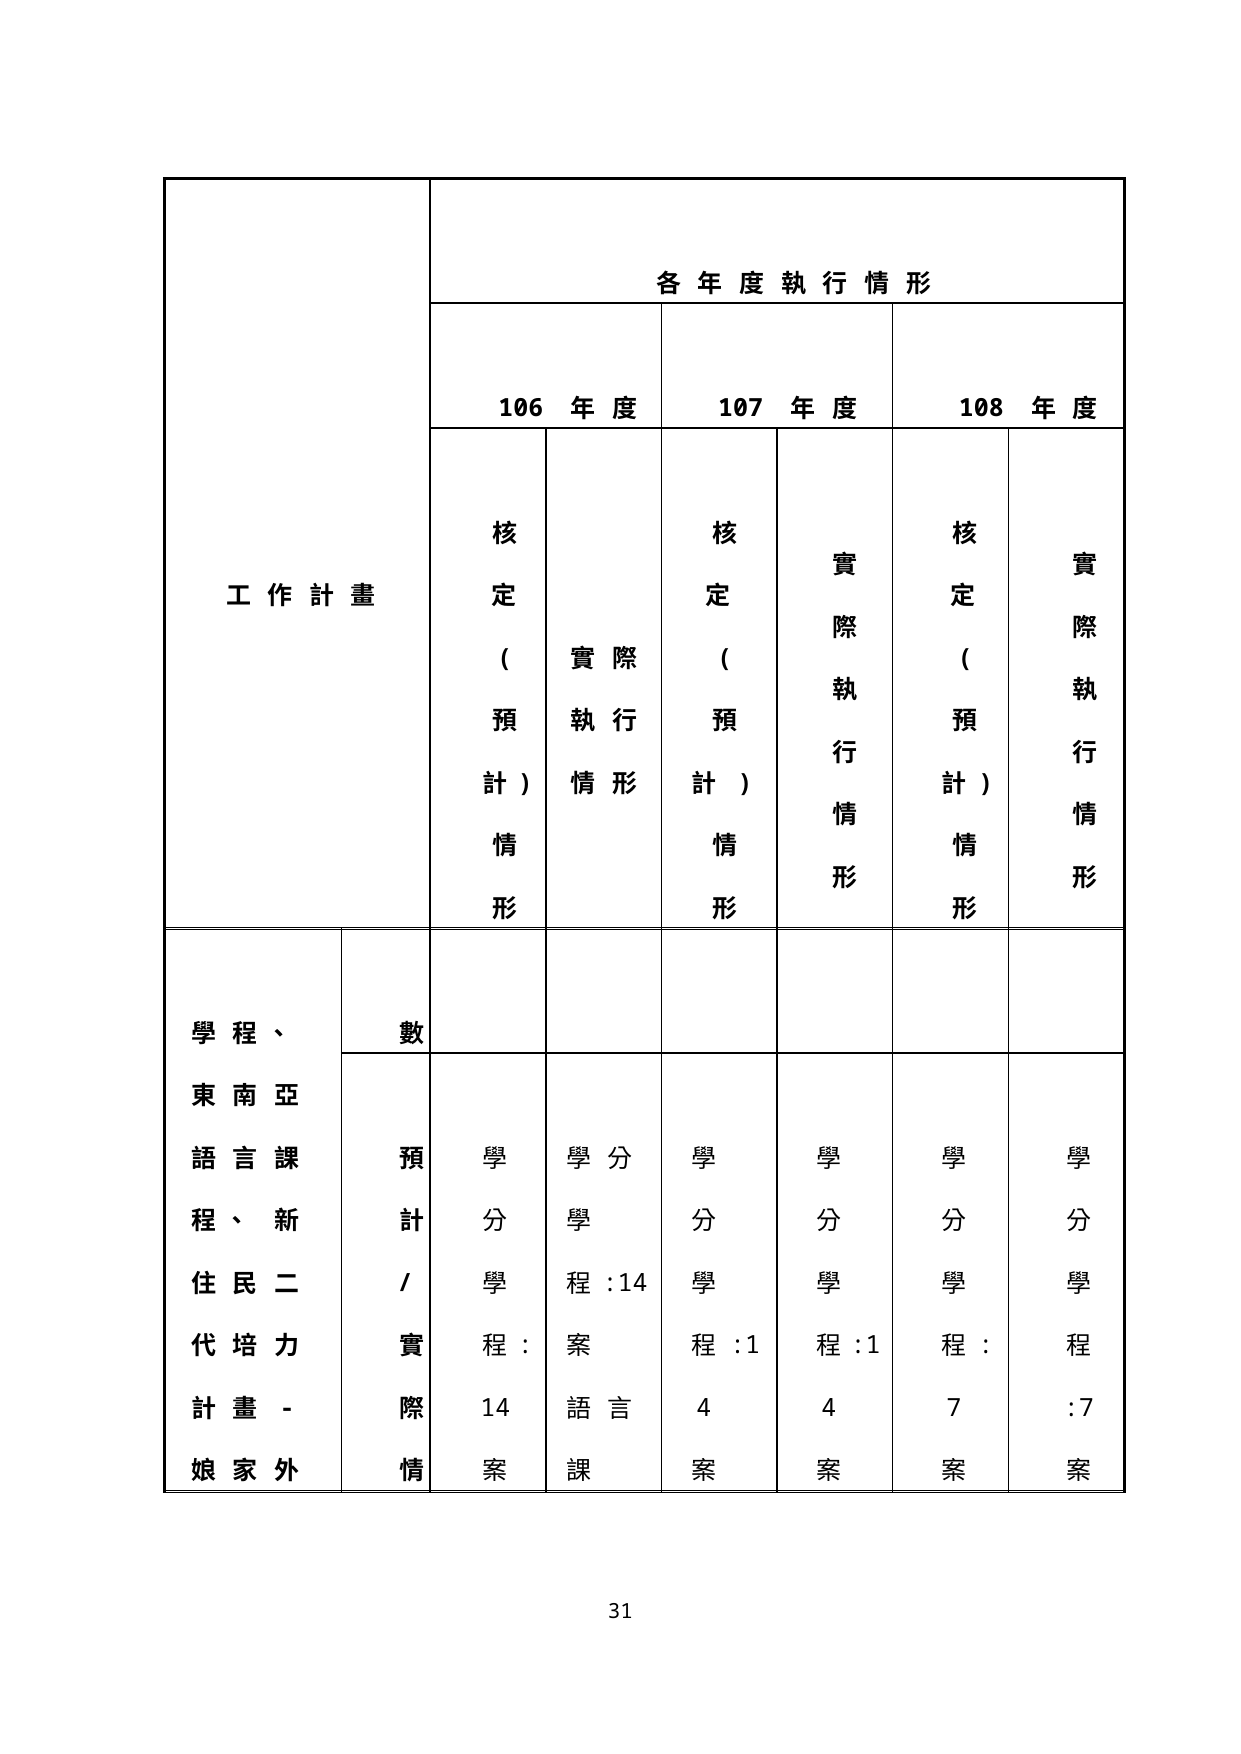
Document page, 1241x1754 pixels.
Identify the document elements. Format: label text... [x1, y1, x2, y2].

table_cell 108年度 [893, 304, 1123, 427]
table_cell 學分學程:14案 語言課 [547, 1054, 661, 1490]
table_header 各年度執行情形 [431, 180, 1123, 302]
table_cell [662, 930, 776, 1052]
table_cell [547, 930, 661, 1052]
table_cell 學程、東南亞語言課程、新住民二代培力計畫-娘家外 [166, 930, 341, 1490]
table_cell 實際執行情形 [547, 429, 661, 927]
table_cell 核定(預計)情形 [431, 429, 545, 927]
table_cell 實際執行情形 [1009, 429, 1123, 927]
table_cell 學分學程:14案 [662, 1054, 776, 1490]
table_cell 核定(預計)情形 [893, 429, 1008, 927]
table_cell 實際執行情形 [778, 429, 892, 927]
table_cell [1009, 930, 1123, 1052]
table_cell 學分學程:14案 [431, 1054, 545, 1490]
table_cell 核定(預計)情形 [662, 429, 776, 927]
table_cell 預計/實際情 [342, 1054, 429, 1490]
table_cell 學分學程:7案 [1009, 1054, 1123, 1490]
table_header 工作計畫 [166, 180, 429, 927]
table_cell [431, 930, 545, 1052]
table_cell 106年度 [431, 304, 661, 427]
table_cell [778, 930, 892, 1052]
table_cell [893, 930, 1008, 1052]
table_cell 數 [342, 930, 429, 1052]
table_cell 107年度 [662, 304, 892, 427]
table_cell 學分學程:14案 [778, 1054, 892, 1490]
table_cell 學分學程:7案 [893, 1054, 1008, 1490]
